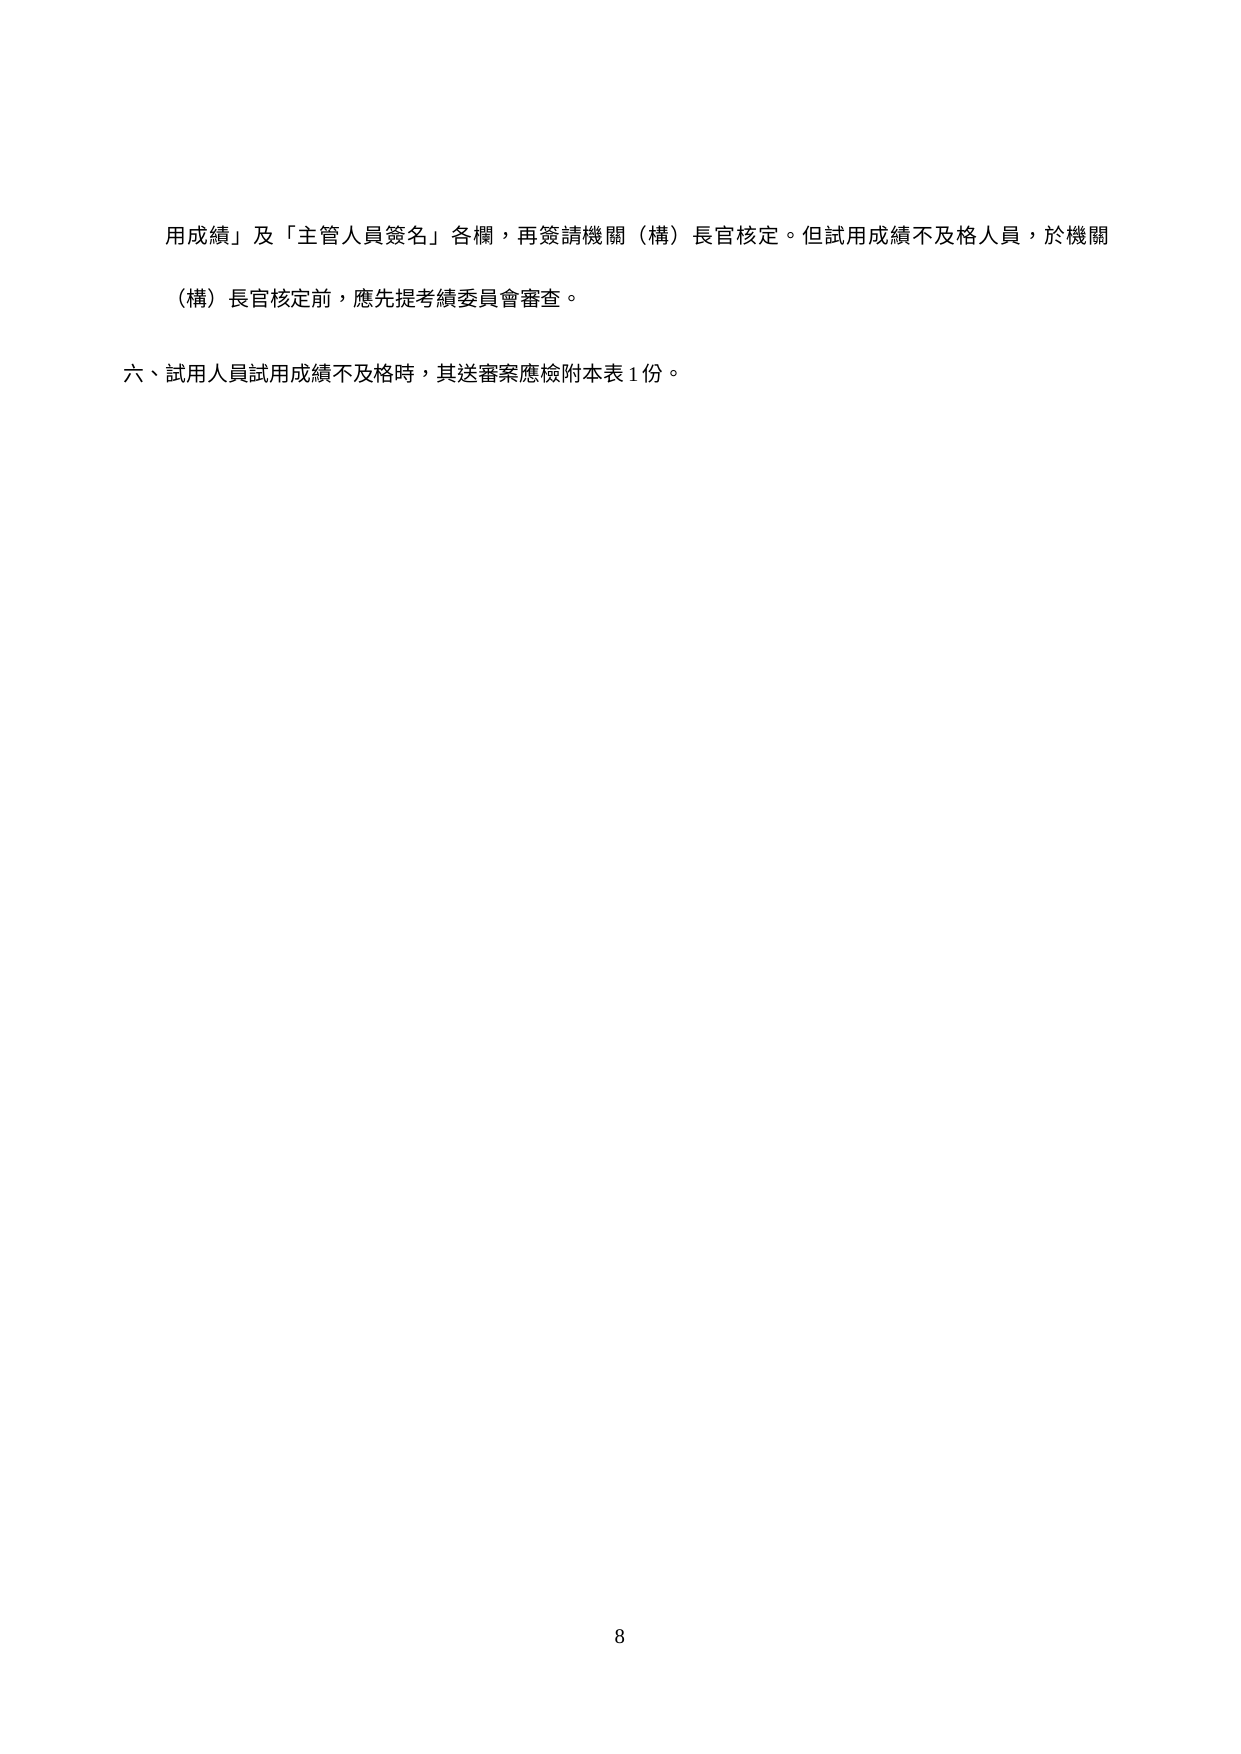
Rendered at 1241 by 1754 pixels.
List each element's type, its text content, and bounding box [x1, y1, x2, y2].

text 用成績」及「主管人員簽名」各欄，再簽請機關（構）長官核定。但試用成績不及格人員，於機關（構）長官核定前，應先提考績委員會審查。 [124, 193, 1110, 318]
text 六、試用人員試用成績不及格時，其送審案應檢附本表1份。 [92, 331, 1110, 393]
